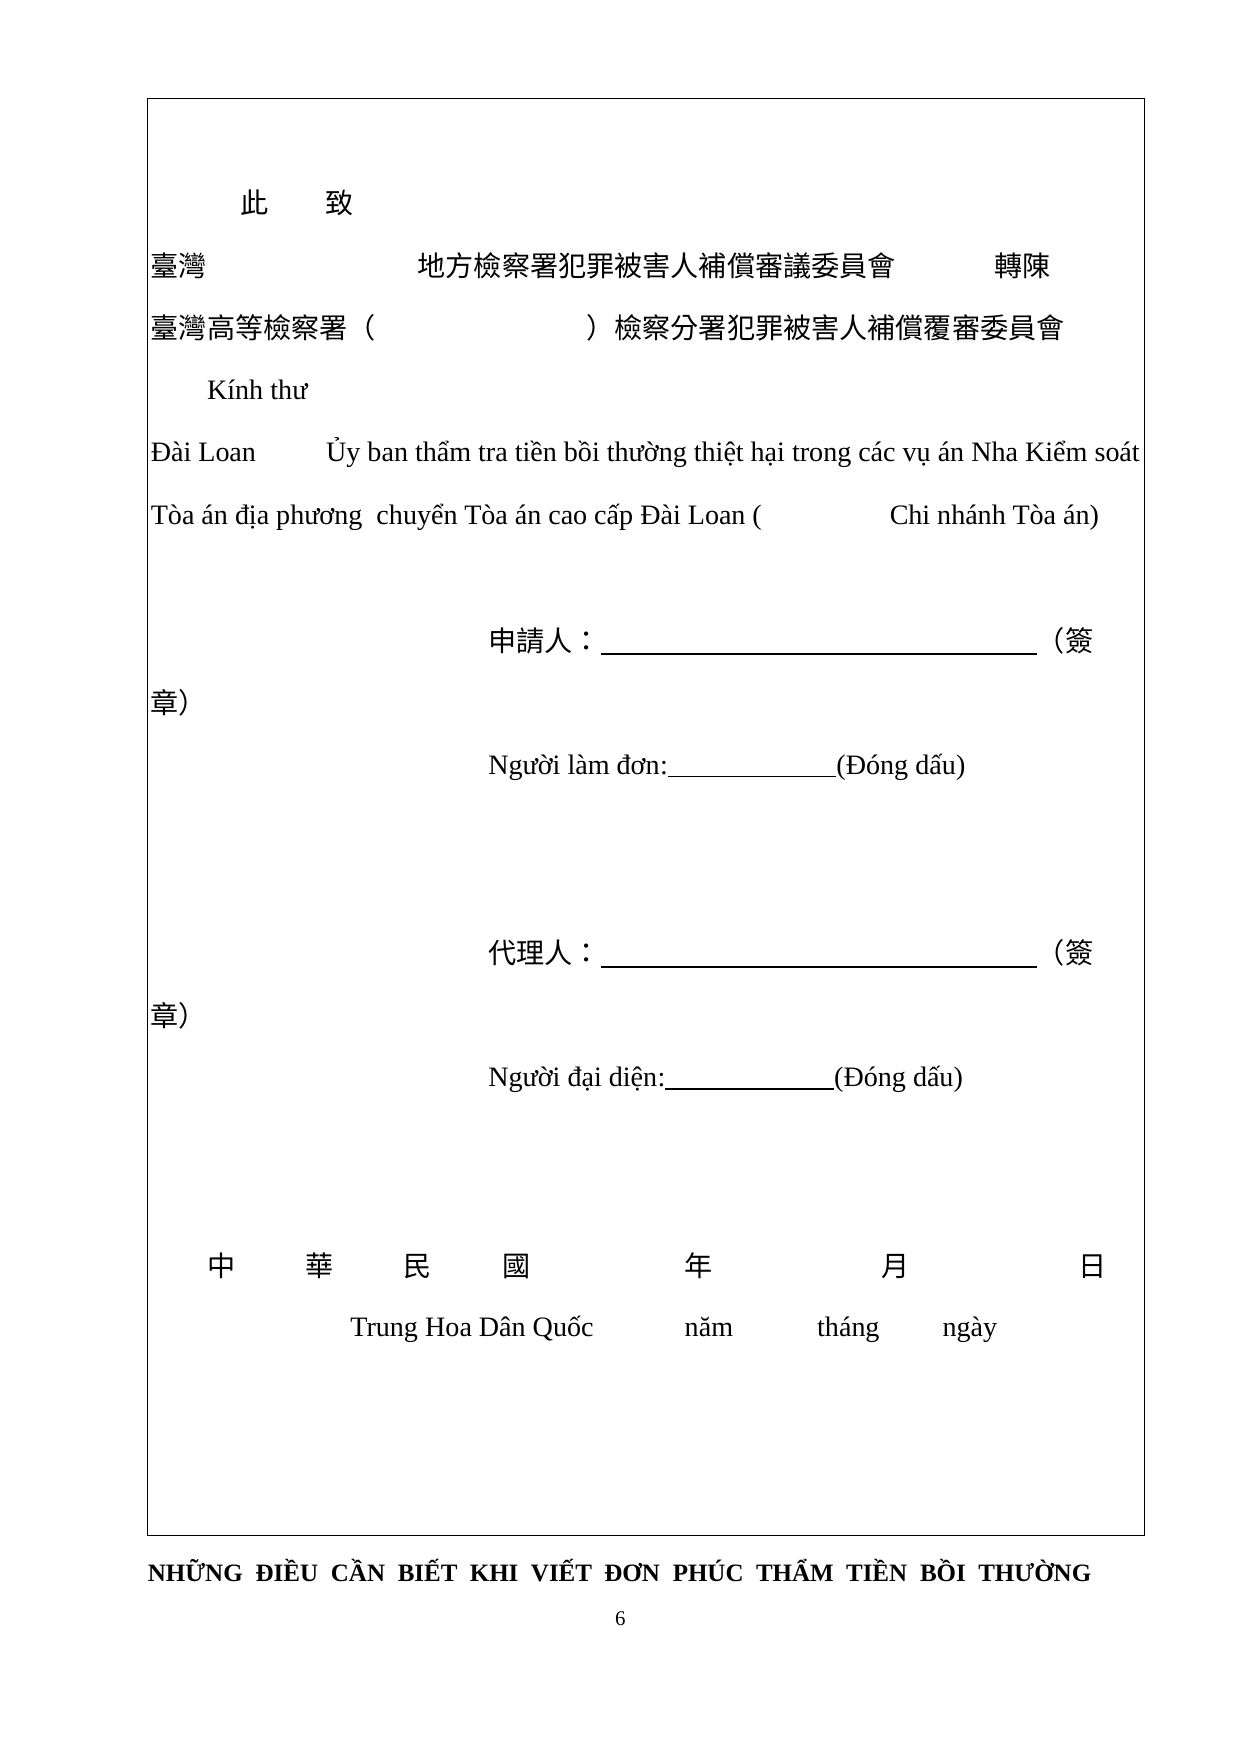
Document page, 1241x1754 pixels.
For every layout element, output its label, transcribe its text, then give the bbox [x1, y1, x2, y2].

text NHỮNG ĐIỀU CẦN BIẾT KHI VIẾT ĐƠN PHÚC THẨM TIỀN BỒI THƯỜNG [148, 1548, 1092, 1590]
table_cell 此 致 臺灣 地方檢察署犯罪被害人補償審議委員會 轉陳 臺灣高等檢察署（ ）檢察分署犯罪被害人補償覆審委員會 Kính thư Đài Loan Ủy ban thẩm tra tiền bồi thường thiệt hại trong các vụ án Nha Kiểm soát Tòa án địa phương chuyển Tòa án cao cấp Đài Loan ( Chi nhánh Tòa án) 申請人： （簽章） Người làm đơn: (Đóng dấu) 代理人： （簽章） Người đại diện: (Đóng dấu) 中 華 民 國 年 月 日 Trung Hoa Dân Quốc năm tháng ngày [148, 99, 1144, 1535]
